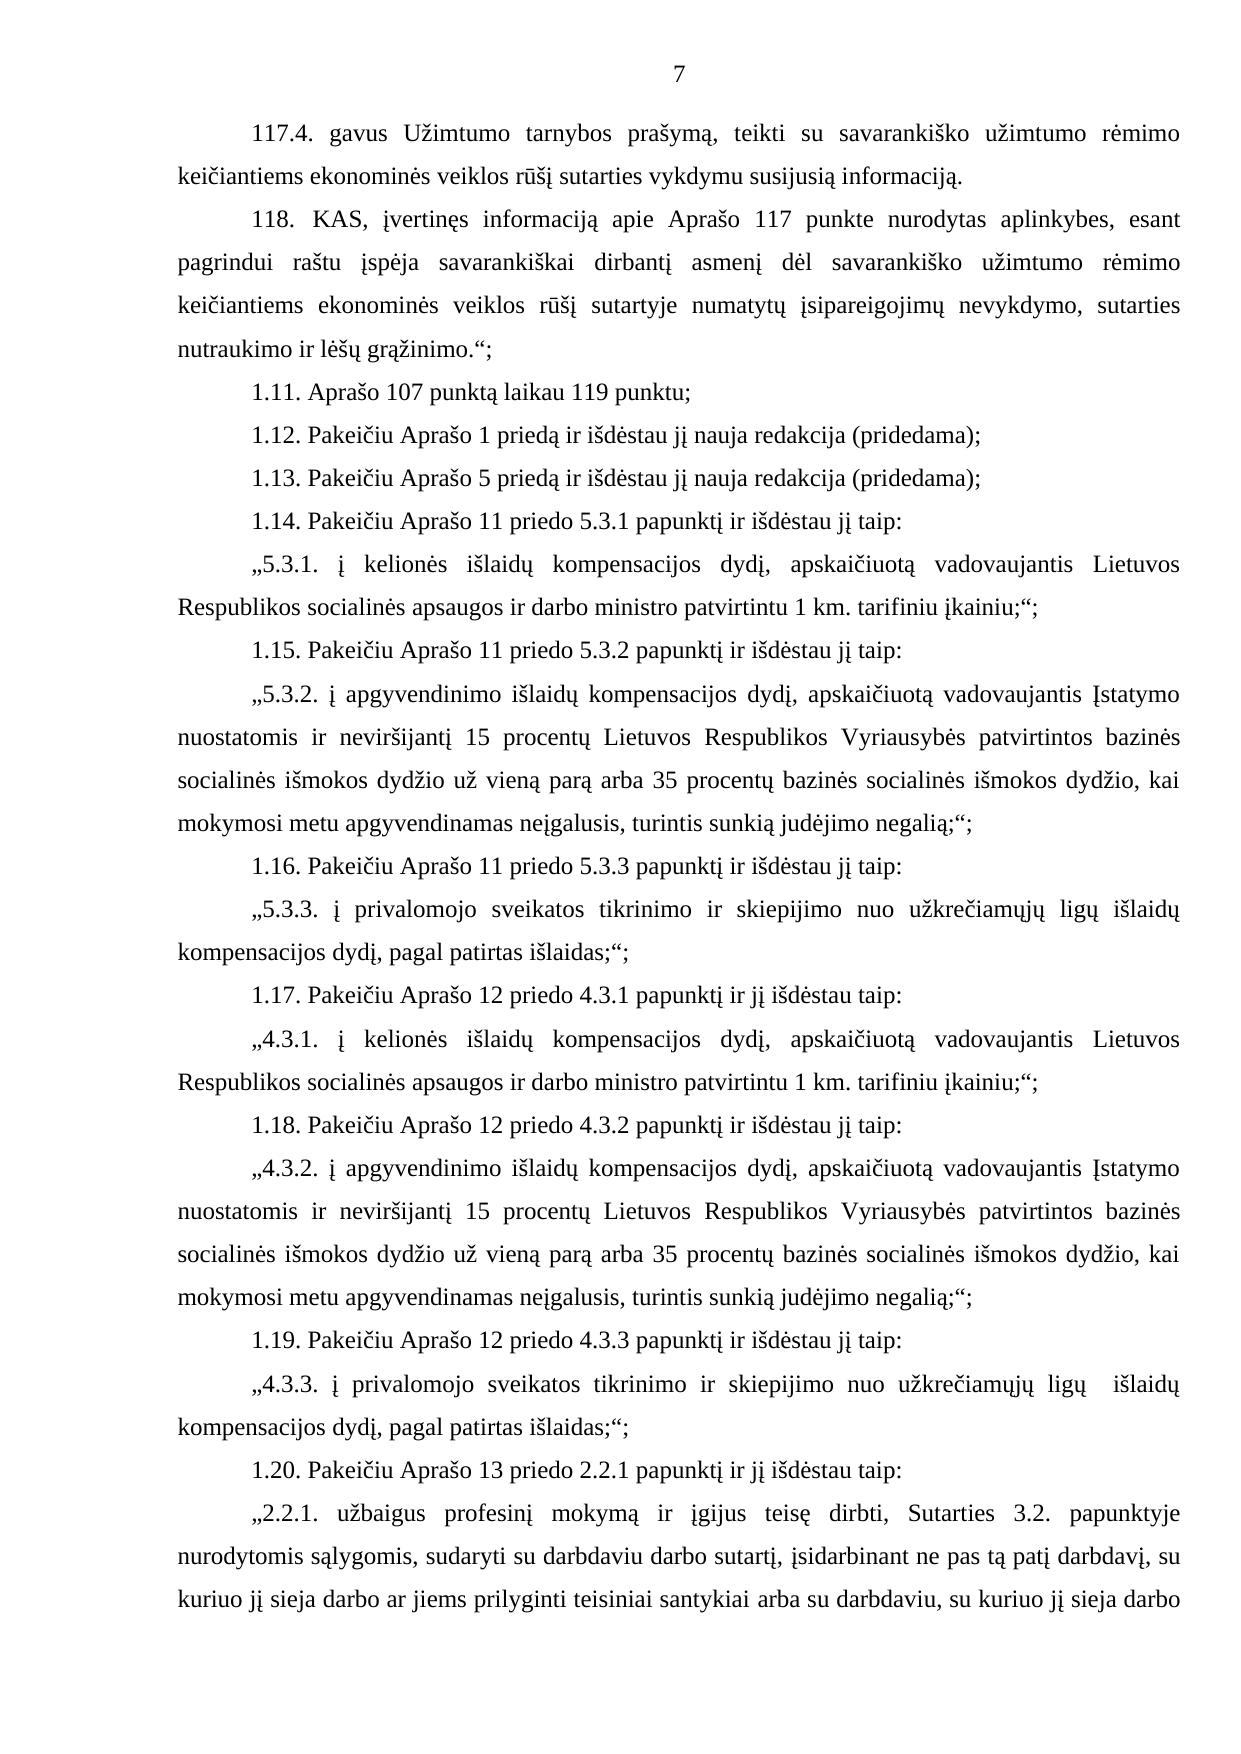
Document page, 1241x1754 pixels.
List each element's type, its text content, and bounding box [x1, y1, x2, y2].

text 1.20. Pakeičiu Aprašo 13 priedo 2.2.1 papunktį ir jį išdėstau taip: [177, 1455, 1181, 1484]
text „4.3.3. į privalomojo sveikatos tikrinimo ir skiepijimo nuo užkrečiamųjų ligų išlaidų kompensacijos dydį, pagal patirtas išlaidas;“; [177, 1369, 1181, 1441]
text „5.3.1. į kelionės išlaidų kompensacijos dydį, apskaičiuotą vadovaujantis Lietuvos Respublikos socialinės apsaugos ir darbo ministro patvirtintu 1 km. tarifiniu įkainiu;“; [177, 549, 1181, 621]
text „5.3.3. į privalomojo sveikatos tikrinimo ir skiepijimo nuo užkrečiamųjų ligų išlaidų kompensacijos dydį, pagal patirtas išlaidas;“; [177, 894, 1181, 966]
text „5.3.2. į apgyvendinimo išlaidų kompensacijos dydį, apskaičiuotą vadovaujantis Įstatymo nuostatomis ir neviršijantį 15 procentų Lietuvos Respublikos Vyriausybės patvirtintos bazinės socialinės išmokos dydžio už vieną parą arba 35 procentų bazinės socialinės išmokos dydžio, kai mokymosi metu apgyvendinamas neįgalusis, turintis sunkią judėjimo negalią;“; [177, 679, 1181, 837]
text „4.3.1. į kelionės išlaidų kompensacijos dydį, apskaičiuotą vadovaujantis Lietuvos Respublikos socialinės apsaugos ir darbo ministro patvirtintu 1 km. tarifiniu įkainiu;“; [177, 1024, 1181, 1096]
text 1.13. Pakeičiu Aprašo 5 priedą ir išdėstau jį nauja redakcija (pridedama); [177, 463, 1181, 492]
text 1.18. Pakeičiu Aprašo 12 priedo 4.3.2 papunktį ir išdėstau jį taip: [177, 1110, 1181, 1139]
text 118. KAS, įvertinęs informaciją apie Aprašo 117 punkte nurodytas aplinkybes, esant pagrindui raštu įspėja savarankiškai dirbantį asmenį dėl savarankiško užimtumo rėmimo keičiantiems ekonominės veiklos rūšį sutartyje numatytų įsipareigojimų nevykdymo, sutarties nutraukimo ir lėšų grąžinimo.“; [177, 204, 1181, 362]
text „2.2.1. užbaigus profesinį mokymą ir įgijus teisę dirbti, Sutarties 3.2. papunktyje nurodytomis sąlygomis, sudaryti su darbdaviu darbo sutartį, įsidarbinant ne pas tą patį darbdavį, su kuriuo jį sieja darbo ar jiems prilyginti teisiniai santykiai arba su darbdaviu, su kuriuo jį sieja darbo [177, 1498, 1181, 1613]
text 1.16. Pakeičiu Aprašo 11 priedo 5.3.3 papunktį ir išdėstau jį taip: [177, 851, 1181, 880]
text 117.4. gavus Užimtumo tarnybos prašymą, teikti su savarankiško užimtumo rėmimo keičiantiems ekonominės veiklos rūšį sutarties vykdymu susijusią informaciją. [177, 118, 1181, 190]
text 1.14. Pakeičiu Aprašo 11 priedo 5.3.1 papunktį ir išdėstau jį taip: [177, 506, 1181, 535]
text 1.17. Pakeičiu Aprašo 12 priedo 4.3.1 papunktį ir jį išdėstau taip: [177, 981, 1181, 1009]
text 1.11. Aprašo 107 punktą laikau 119 punktu; [177, 377, 1181, 406]
text 1.15. Pakeičiu Aprašo 11 priedo 5.3.2 papunktį ir išdėstau jį taip: [177, 636, 1181, 664]
text 1.12. Pakeičiu Aprašo 1 priedą ir išdėstau jį nauja redakcija (pridedama); [177, 420, 1181, 449]
text „4.3.2. į apgyvendinimo išlaidų kompensacijos dydį, apskaičiuotą vadovaujantis Įstatymo nuostatomis ir neviršijantį 15 procentų Lietuvos Respublikos Vyriausybės patvirtintos bazinės socialinės išmokos dydžio už vieną parą arba 35 procentų bazinės socialinės išmokos dydžio, kai mokymosi metu apgyvendinamas neįgalusis, turintis sunkią judėjimo negalią;“; [177, 1153, 1181, 1311]
text 1.19. Pakeičiu Aprašo 12 priedo 4.3.3 papunktį ir išdėstau jį taip: [177, 1326, 1181, 1354]
